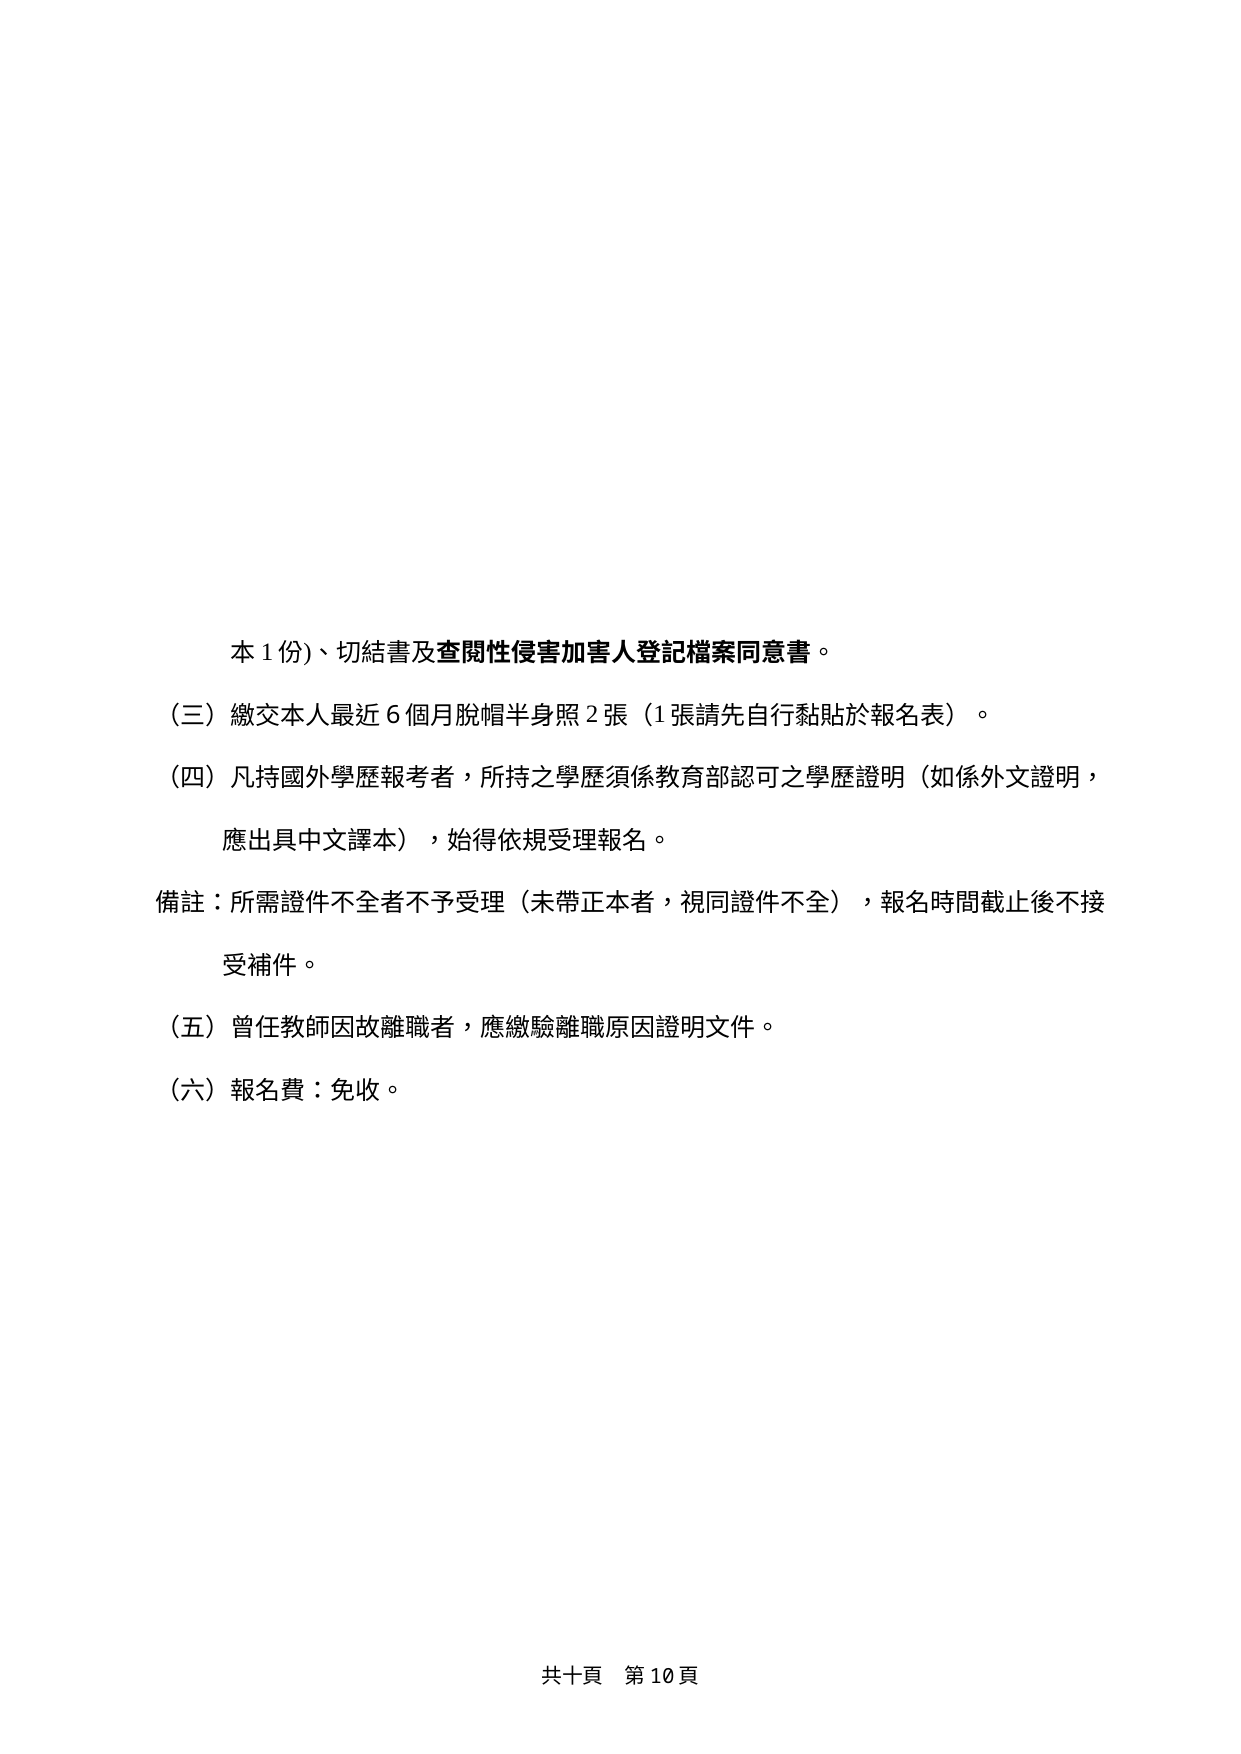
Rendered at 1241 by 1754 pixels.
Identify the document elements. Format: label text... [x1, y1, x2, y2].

text （四）凡持國外學歷報考者，所持之學歷須係教育部認可之學歷證明（如係外文證明，應出具中文譯本），始得依規受理報名。 [156, 734, 1122, 859]
text 本1份)、切結書及查閱性侵害加害人登記檔案同意書。 [156, 609, 1122, 672]
text 備註：所需證件不全者不予受理（未帶正本者，視同證件不全），報名時間截止後不接受補件。 [156, 859, 1122, 984]
text （五）曾任教師因故離職者，應繳驗離職原因證明文件。 [156, 984, 1122, 1047]
text （三）繳交本人最近6個月脫帽半身照2張（1張請先自行黏貼於報名表）。 [156, 672, 1122, 734]
text （六）報名費：免收。 [156, 1047, 1122, 1109]
